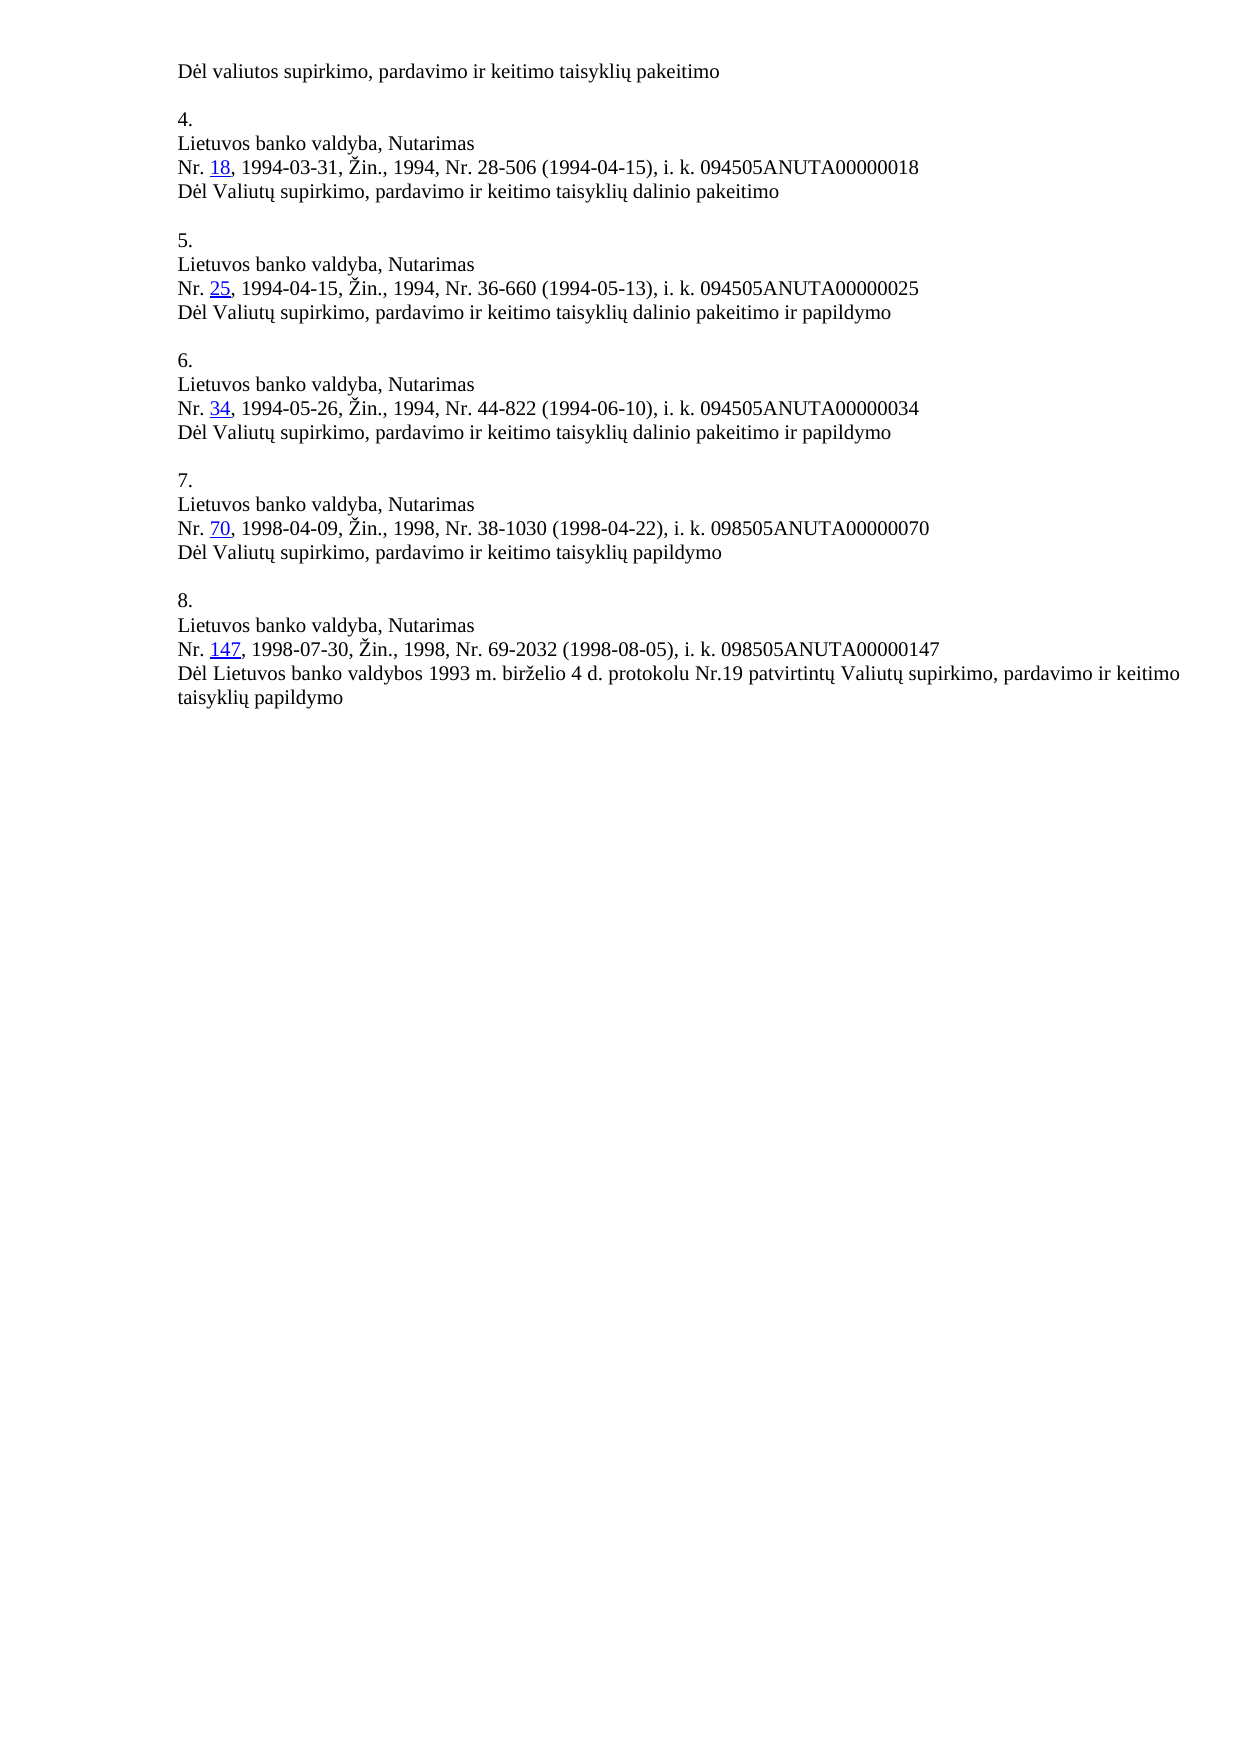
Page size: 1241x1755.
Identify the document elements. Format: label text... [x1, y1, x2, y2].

text Nr. 70, 1998-04-09, Žin., 1998, Nr. 38-1030 (1998-04-22), i. k. 098505ANUTA00000070 [177, 516, 1181, 540]
text Lietuvos banko valdyba, Nutarimas [177, 492, 1181, 516]
text Dėl Lietuvos banko valdybos 1993 m. birželio 4 d. protokolu Nr.19 patvirtintų Valiutų supirkimo, pardavimo ir keitimo taisyklių papildymo [177, 661, 1181, 709]
text Dėl Valiutų supirkimo, pardavimo ir keitimo taisyklių dalinio pakeitimo ir papildymo [177, 420, 1181, 444]
text Lietuvos banko valdyba, Nutarimas [177, 252, 1181, 276]
text Dėl Valiutų supirkimo, pardavimo ir keitimo taisyklių papildymo [177, 540, 1181, 564]
text 4. [177, 107, 1181, 131]
text 5. [177, 227, 1181, 252]
text Dėl Valiutų supirkimo, pardavimo ir keitimo taisyklių dalinio pakeitimo ir papildymo [177, 300, 1181, 324]
text Nr. 25, 1994-04-15, Žin., 1994, Nr. 36-660 (1994-05-13), i. k. 094505ANUTA00000025 [177, 276, 1181, 300]
text Dėl valiutos supirkimo, pardavimo ir keitimo taisyklių pakeitimo [177, 59, 1181, 83]
text Lietuvos banko valdyba, Nutarimas [177, 131, 1181, 155]
text 8. [177, 588, 1181, 612]
text Nr. 18, 1994-03-31, Žin., 1994, Nr. 28-506 (1994-04-15), i. k. 094505ANUTA00000018 [177, 155, 1181, 179]
text Nr. 147, 1998-07-30, Žin., 1998, Nr. 69-2032 (1998-08-05), i. k. 098505ANUTA00000147 [177, 637, 1181, 661]
text Lietuvos banko valdyba, Nutarimas [177, 372, 1181, 396]
text 7. [177, 468, 1181, 492]
text Dėl Valiutų supirkimo, pardavimo ir keitimo taisyklių dalinio pakeitimo [177, 179, 1181, 203]
text Lietuvos banko valdyba, Nutarimas [177, 612, 1181, 637]
text 6. [177, 348, 1181, 372]
text Nr. 34, 1994-05-26, Žin., 1994, Nr. 44-822 (1994-06-10), i. k. 094505ANUTA00000034 [177, 396, 1181, 420]
